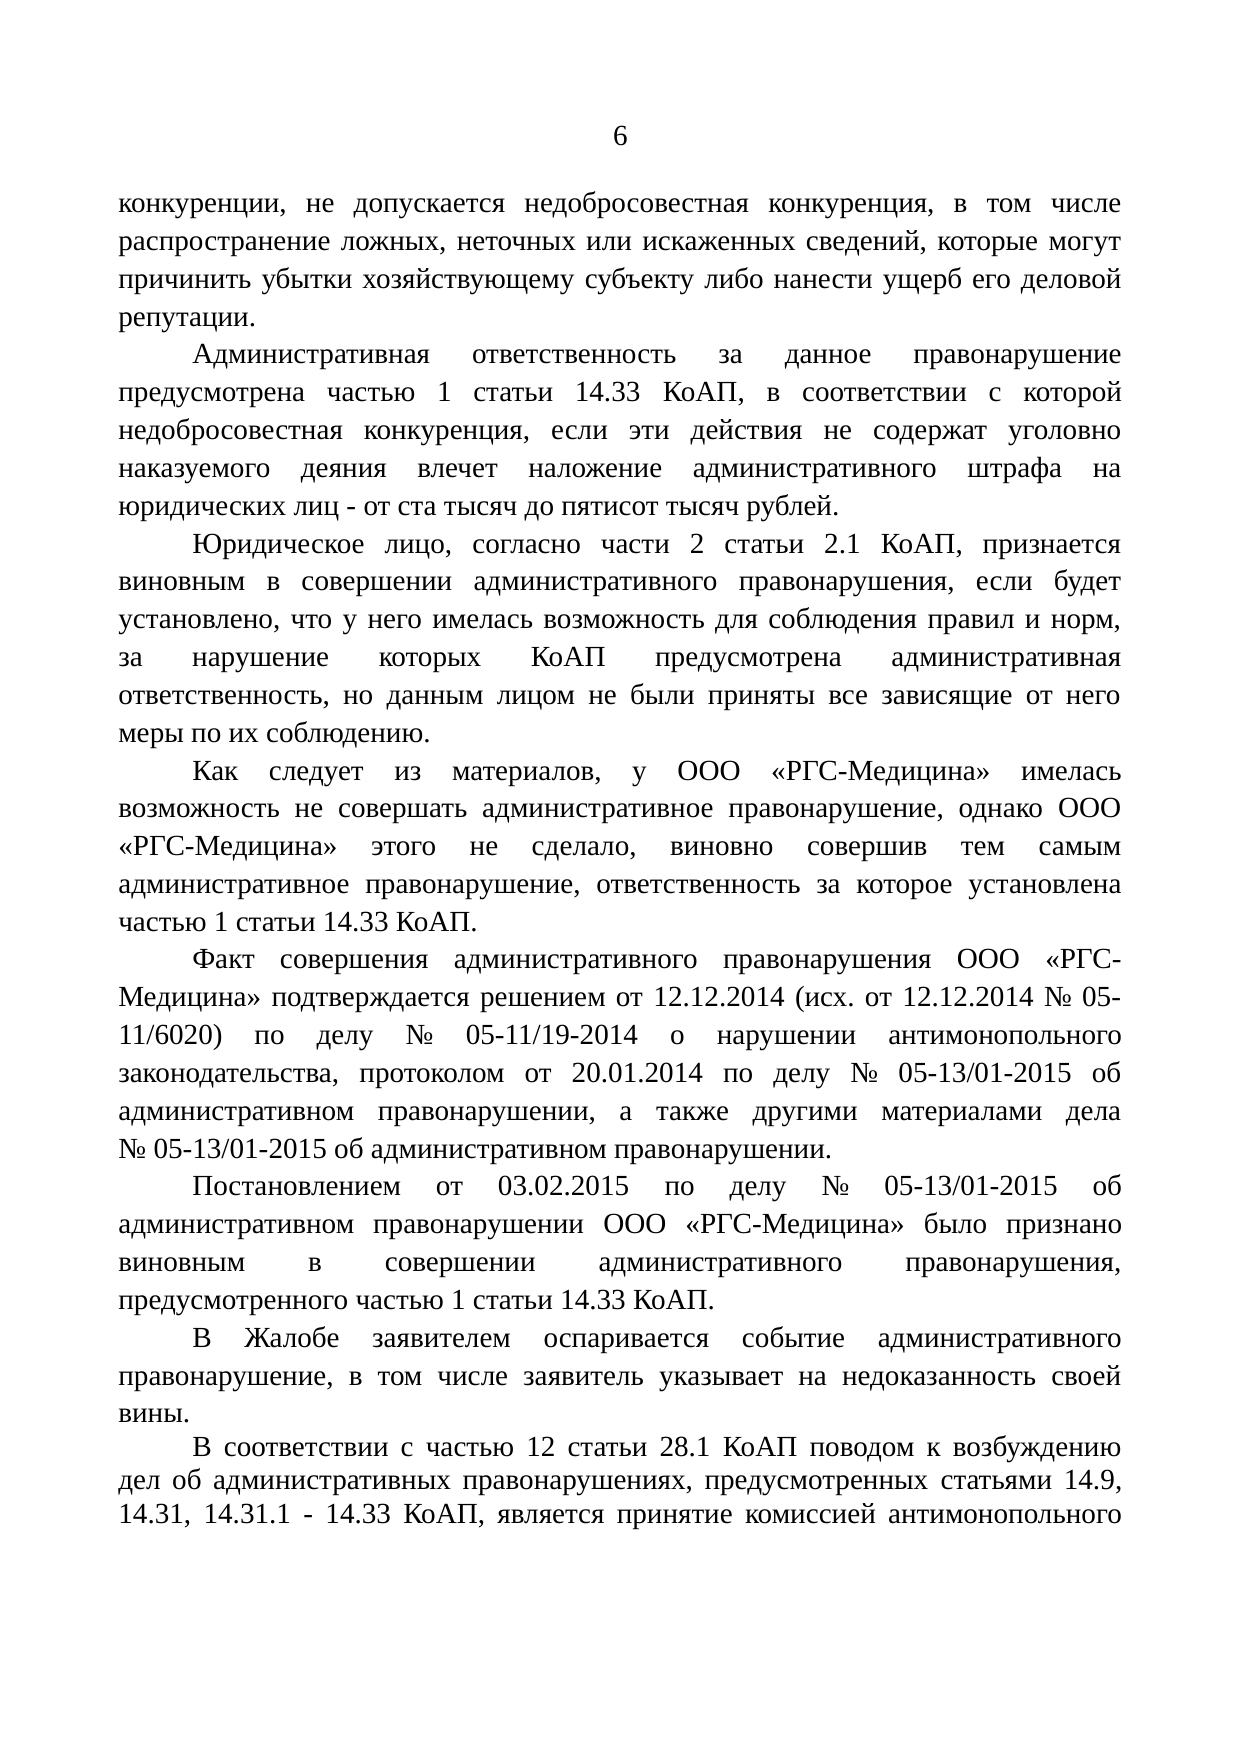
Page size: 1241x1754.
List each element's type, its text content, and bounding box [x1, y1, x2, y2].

text Юридическое лицо, согласно части 2 статьи 2.1 КоАП, признается виновным в совершении административного правонарушения, если будет установлено, что у него имелась возможность для соблюдения правил и норм, за нарушение которых КоАП предусмотрена административная ответственность, но данным лицом не были приняты все зависящие от него меры по их соблюдению. [118, 521, 1122, 748]
text Административная ответственность за данное правонарушение предусмотрена частью 1 статьи 14.33 КоАП, в соответствии с которой недобросовестная конкуренция, если эти действия не содержат уголовно наказуемого деяния влечет наложение административного штрафа на юридических лиц - от ста тысяч до пятисот тысяч рублей. [118, 332, 1122, 521]
text Постановлением от 03.02.2015 по делу № 05-13/01-2015 об административном правонарушении ООО «РГС-Медицина» было признано виновным в совершении административного правонарушения, предусмотренного частью 1 статьи 14.33 КоАП. [118, 1164, 1122, 1316]
text В Жалобе заявителем оспаривается событие административного правонарушение, в том числе заявитель указывает на недоказанность своей вины. [118, 1316, 1122, 1429]
text конкуренции, не допускается недобросовестная конкуренция, в том числе распространение ложных, неточных или искаженных сведений, которые могут причинить убытки хозяйствующему субъекту либо нанести ущерб его деловой репутации. [118, 181, 1122, 332]
text Факт совершения административного правонарушения ООО «РГС-Медицина» подтверждается решением от 12.12.2014 (исх. от 12.12.2014 № 05-11/6020) по делу № 05-11/19-2014 о нарушении антимонопольного законодательства, протоколом от 20.01.2014 по делу № 05-13/01-2015 об административном правонарушении, а также другими материалами дела № 05-13/01-2015 об административном правонарушении. [118, 937, 1122, 1164]
text Как следует из материалов, у ООО «РГС-Медицина» имелась возможность не совершать административное правонарушение, однако ООО «РГС-Медицина» этого не сделало, виновно совершив тем самым административное правонарушение, ответственность за которое установлена частью 1 статьи 14.33 КоАП. [118, 748, 1122, 937]
text В соответствии с частью 12 статьи 28.1 КоАП поводом к возбуждению дел об административных правонарушениях, предусмотренных статьями 14.9, 14.31, 14.31.1 - 14.33 КоАП, является принятие комиссией антимонопольного [118, 1429, 1122, 1529]
